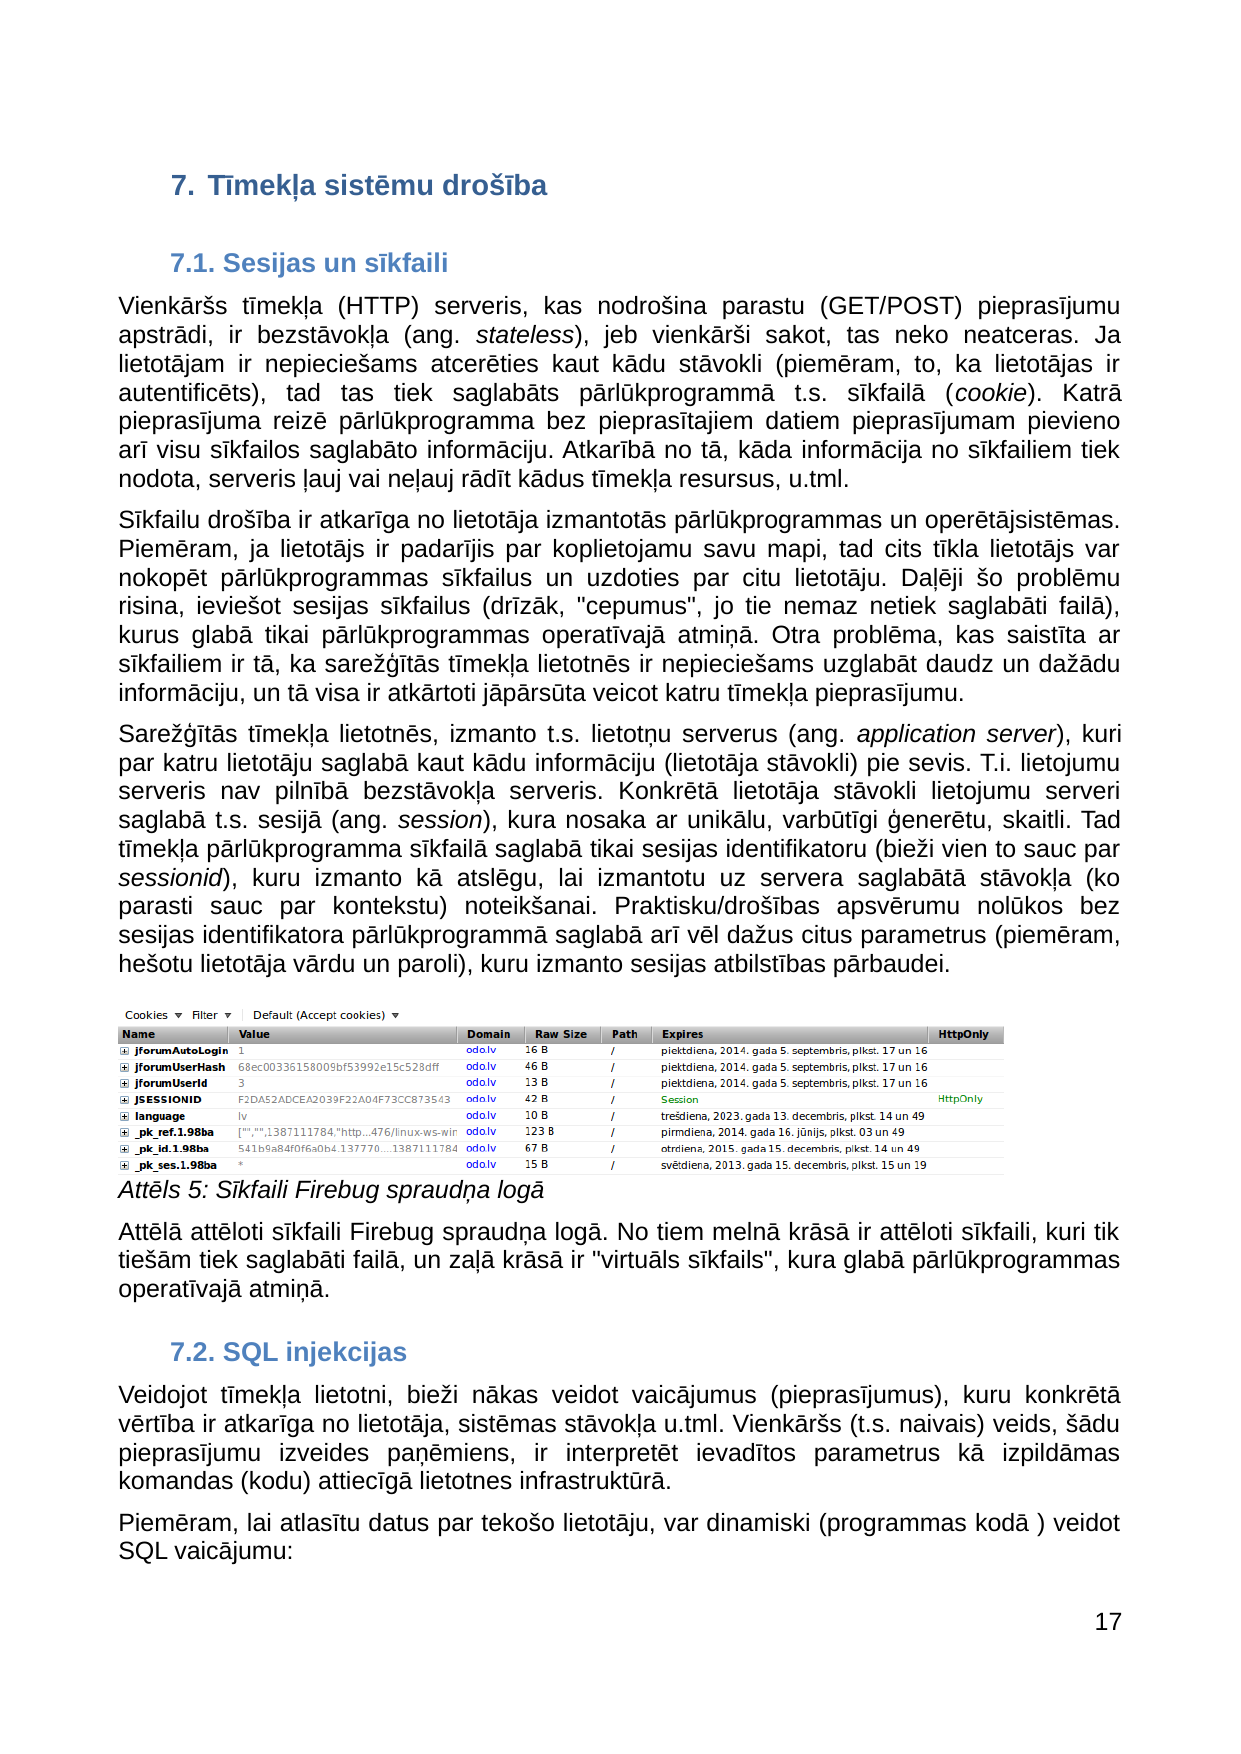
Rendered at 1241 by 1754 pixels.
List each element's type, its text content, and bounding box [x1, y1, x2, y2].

text Sīkfailu drošība ir atkarīga no lietotāja izmantotās pārlūkprogrammas un operētājsistēmas. Piemēram, ja lietotājs ir padarījis par koplietojamu savu mapi, tad cits tīkla lietotājs var nokopēt pārlūkprogrammas sīkfailus un uzdoties par citu lietotāju. Daļēji šo problēmu risina, ieviešot sesijas sīkfailus (drīzāk, "cepumus", jo tie nemaz netiek saglabāti failā), kurus glabā tikai pārlūkprogrammas operatīvajā atmiņā. Otra problēma, kas saistīta ar sīkfailiem ir tā, ka sarežģītās tīmekļa lietotnēs ir nepieciešams uzglabāt daudz un dažādu informāciju, un tā visa ir atkārtoti jāpārsūta veicot katru tīmekļa pieprasījumu. [118, 505, 1122, 706]
subtitle Sesijas un sīkfaili [162, 247, 1122, 279]
subtitle Tīmekļa sistēmu drošība [162, 168, 1122, 202]
text Veidojot tīmekļa lietotni, bieži nākas veidot vaicājumus (pieprasījumus), kuru konkrētā vērtība ir atkarīga no lietotāja, sistēmas stāvokļa u.tml. Vienkāršs (t.s. naivais) veids, šādu pieprasījumu izveides paņēmiens, ir interpretēt ievadītos parametrus kā izpildāmas komandas (kodu) attiecīgā lietotnes infrastruktūrā. [118, 1380, 1122, 1495]
subtitle SQL injekcijas [162, 1336, 1122, 1367]
text Attēls 5: Sīkfaili Firebug spraudņa logā [118, 1176, 1004, 1204]
text Attēlā attēloti sīkfaili Firebug spraudņa logā. No tiem melnā krāsā ir attēloti sīkfaili, kuri tik tiešām tiek saglabāti failā, un zaļā krāsā ir "virtuāls sīkfails", kura glabā pārlūkprogrammas operatīvajā atmiņā. [118, 1217, 1122, 1303]
text Piemēram, lai atlasītu datus par tekošo lietotāju, var dinamiski (programmas kodā ) veidot SQL vaicājumu: [118, 1507, 1122, 1565]
picture [118, 1002, 1004, 1176]
text Sarežģītās tīmekļa lietotnēs, izmanto t.s. lietotņu serverus (ang. application server), kuri par katru lietotāju saglabā kaut kādu informāciju (lietotāja stāvokli) pie sevis. T.i. lietojumu serveris nav pilnībā bezstāvokļa serveris. Konkrētā lietotāja stāvokli lietojumu serveri saglabā t.s. sesijā (ang. session), kura nosaka ar unikālu, varbūtīgi ģenerētu, skaitli. Tad tīmekļa pārlūkprogramma sīkfailā saglabā tikai sesijas identifikatoru (bieži vien to sauc par sessionid), kuru izmanto kā atslēgu, lai izmantotu uz servera saglabātā stāvokļa (ko parasti sauc par kontekstu) noteikšanai. Praktisku/drošības apsvērumu nolūkos bez sesijas identifikatora pārlūkprogrammā saglabā arī vēl dažus citus parametrus (piemēram, hešotu lietotāja vārdu un paroli), kuru izmanto sesijas atbilstības pārbaudei. [118, 719, 1122, 977]
text Vienkāršs tīmekļa (HTTP) serveris, kas nodrošina parastu (GET/POST) pieprasījumu apstrādi, ir bezstāvokļa (ang. stateless), jeb vienkārši sakot, tas neko neatceras. Ja lietotājam ir nepieciešams atcerēties kaut kādu stāvokli (piemēram, to, ka lietotājas ir autentificēts), tad tas tiek saglabāts pārlūkprogrammā t.s. sīkfailā (cookie). Katrā pieprasījuma reizē pārlūkprogramma bez pieprasītajiem datiem pieprasījumam pievieno arī visu sīkfailos saglabāto informāciju. Atkarībā no tā, kāda informācija no sīkfailiem tiek nodota, serveris ļauj vai neļauj rādīt kādus tīmekļa resursus, u.tml. [118, 291, 1122, 492]
